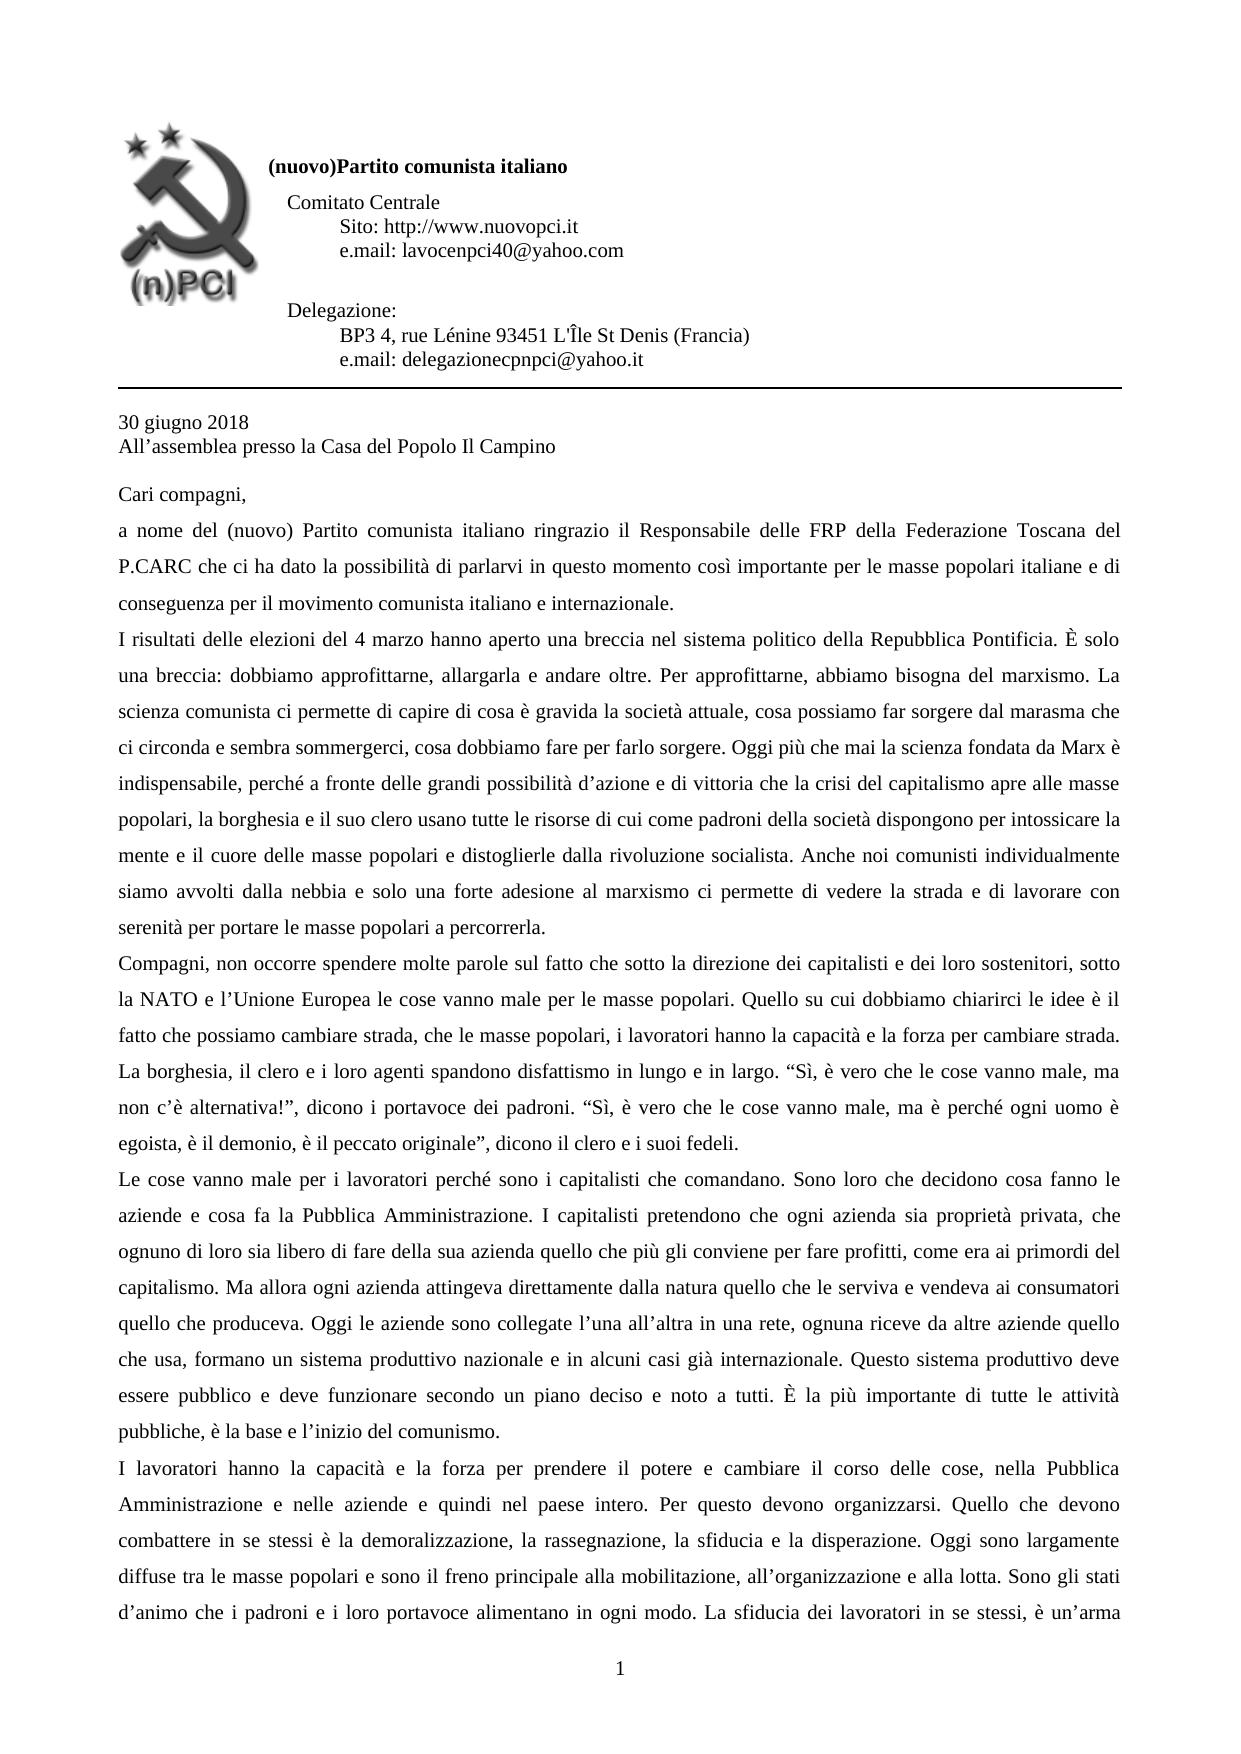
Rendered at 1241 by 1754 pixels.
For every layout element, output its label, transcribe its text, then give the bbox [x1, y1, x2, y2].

text Le cose vanno male per i lavoratori perché sono i capitalisti che comandano. Sono loro che decidono cosa fanno le aziende e cosa fa la Pubblica Amministrazione. I capitalisti pretendono che ogni azienda sia proprietà privata, che ognuno di loro sia libero di fare della sua azienda quello che più gli conviene per fare profitti, come era ai primordi del capitalismo. Ma allora ogni azienda attingeva direttamente dalla natura quello che le serviva e vendeva ai consumatori quello che produceva. Oggi le aziende sono collegate l’una all’altra in una rete, ognuna riceve da altre aziende quello che usa, formano un sistema produttivo nazionale e in alcuni casi già internazionale. Questo sistema produttivo deve essere pubblico e deve funzionare secondo un piano deciso e noto a tutti. È la più importante di tutte le attività pubbliche, è la base e l’inizio del comunismo. [118, 1167, 1122, 1443]
text Sito: http://www.nuovopci.it [339, 214, 1122, 238]
text a nome del (nuovo) Partito comunista italiano ringrazio il Responsabile delle FRP della Federazione Toscana del P.CARC che ci ha dato la possibilità di parlarvi in questo momento così importante per le masse popolari italiane e di conseguenza per il movimento comunista italiano e internazionale. [118, 518, 1122, 614]
text I risultati delle elezioni del 4 marzo hanno aperto una breccia nel sistema politico della Repubblica Pontificia. È solo una breccia: dobbiamo approfittarne, allargarla e andare oltre. Per approfittarne, abbiamo bisogna del marxismo. La scienza comunista ci permette di capire di cosa è gravida la società attuale, cosa possiamo far sorgere dal marasma che ci circonda e sembra sommergerci, cosa dobbiamo fare per farlo sorgere. Oggi più che mai la scienza fondata da Marx è indispensabile, perché a fronte delle grandi possibilità d’azione e di vittoria che la crisi del capitalismo apre alle masse popolari, la borghesia e il suo clero usano tutte le risorse di cui come padroni della società dispongono per intossicare la mente e il cuore delle masse popolari e distoglierle dalla rivoluzione socialista. Anche noi comunisti individualmente siamo avvolti dalla nebbia e solo una forte adesione al marxismo ci permette di vedere la strada e di lavorare con serenità per portare le masse popolari a percorrerla. [118, 627, 1122, 939]
text All’assemblea presso la Casa del Popolo Il Campino [118, 434, 1122, 458]
text Compagni, non occorre spendere molte parole sul fatto che sotto la direzione dei capitalisti e dei loro sostenitori, sotto la NATO e l’Unione Europea le cose vanno male per le masse popolari. Quello su cui dobbiamo chiarirci le idee è il fatto che possiamo cambiare strada, che le masse popolari, i lavoratori hanno la capacità e la forza per cambiare strada. La borghesia, il clero e i loro agenti spandono disfattismo in lungo e in largo. “Sì, è vero che le cose vanno male, ma non c’è alternativa!”, dicono i portavoce dei padroni. “Sì, è vero che le cose vanno male, ma è perché ogni uomo è egoista, è il demonio, è il peccato originale”, dicono il clero e i suoi fedeli. [118, 951, 1122, 1155]
text BP3 4, rue Lénine 93451 L'Île St Denis (Francia) [339, 322, 1122, 347]
text e.mail: lavocenpci40@yahoo.com [339, 238, 1122, 262]
text Delegazione: [287, 298, 1122, 322]
text 30 giugno 2018 [118, 410, 1122, 434]
text Cari compagni, [118, 482, 1122, 506]
picture [118, 118, 259, 306]
text I lavoratori hanno la capacità e la forza per prendere il potere e cambiare il corso delle cose, nella Pubblica Amministrazione e nelle aziende e quindi nel paese intero. Per questo devono organizzarsi. Quello che devono combattere in se stessi è la demoralizzazione, la rassegnazione, la sfiducia e la disperazione. Oggi sono largamente diffuse tra le masse popolari e sono il freno principale alla mobilitazione, all’organizzazione e alla lotta. Sono gli stati d’animo che i padroni e i loro portavoce alimentano in ogni modo. La sfiducia dei lavoratori in se stessi, è un’arma [118, 1456, 1122, 1624]
text (nuovo)Partito comunista italiano [268, 154, 1122, 178]
text Comitato Centrale [287, 190, 1122, 214]
text e.mail: delegazionecpnpci@yahoo.it [339, 347, 1122, 371]
